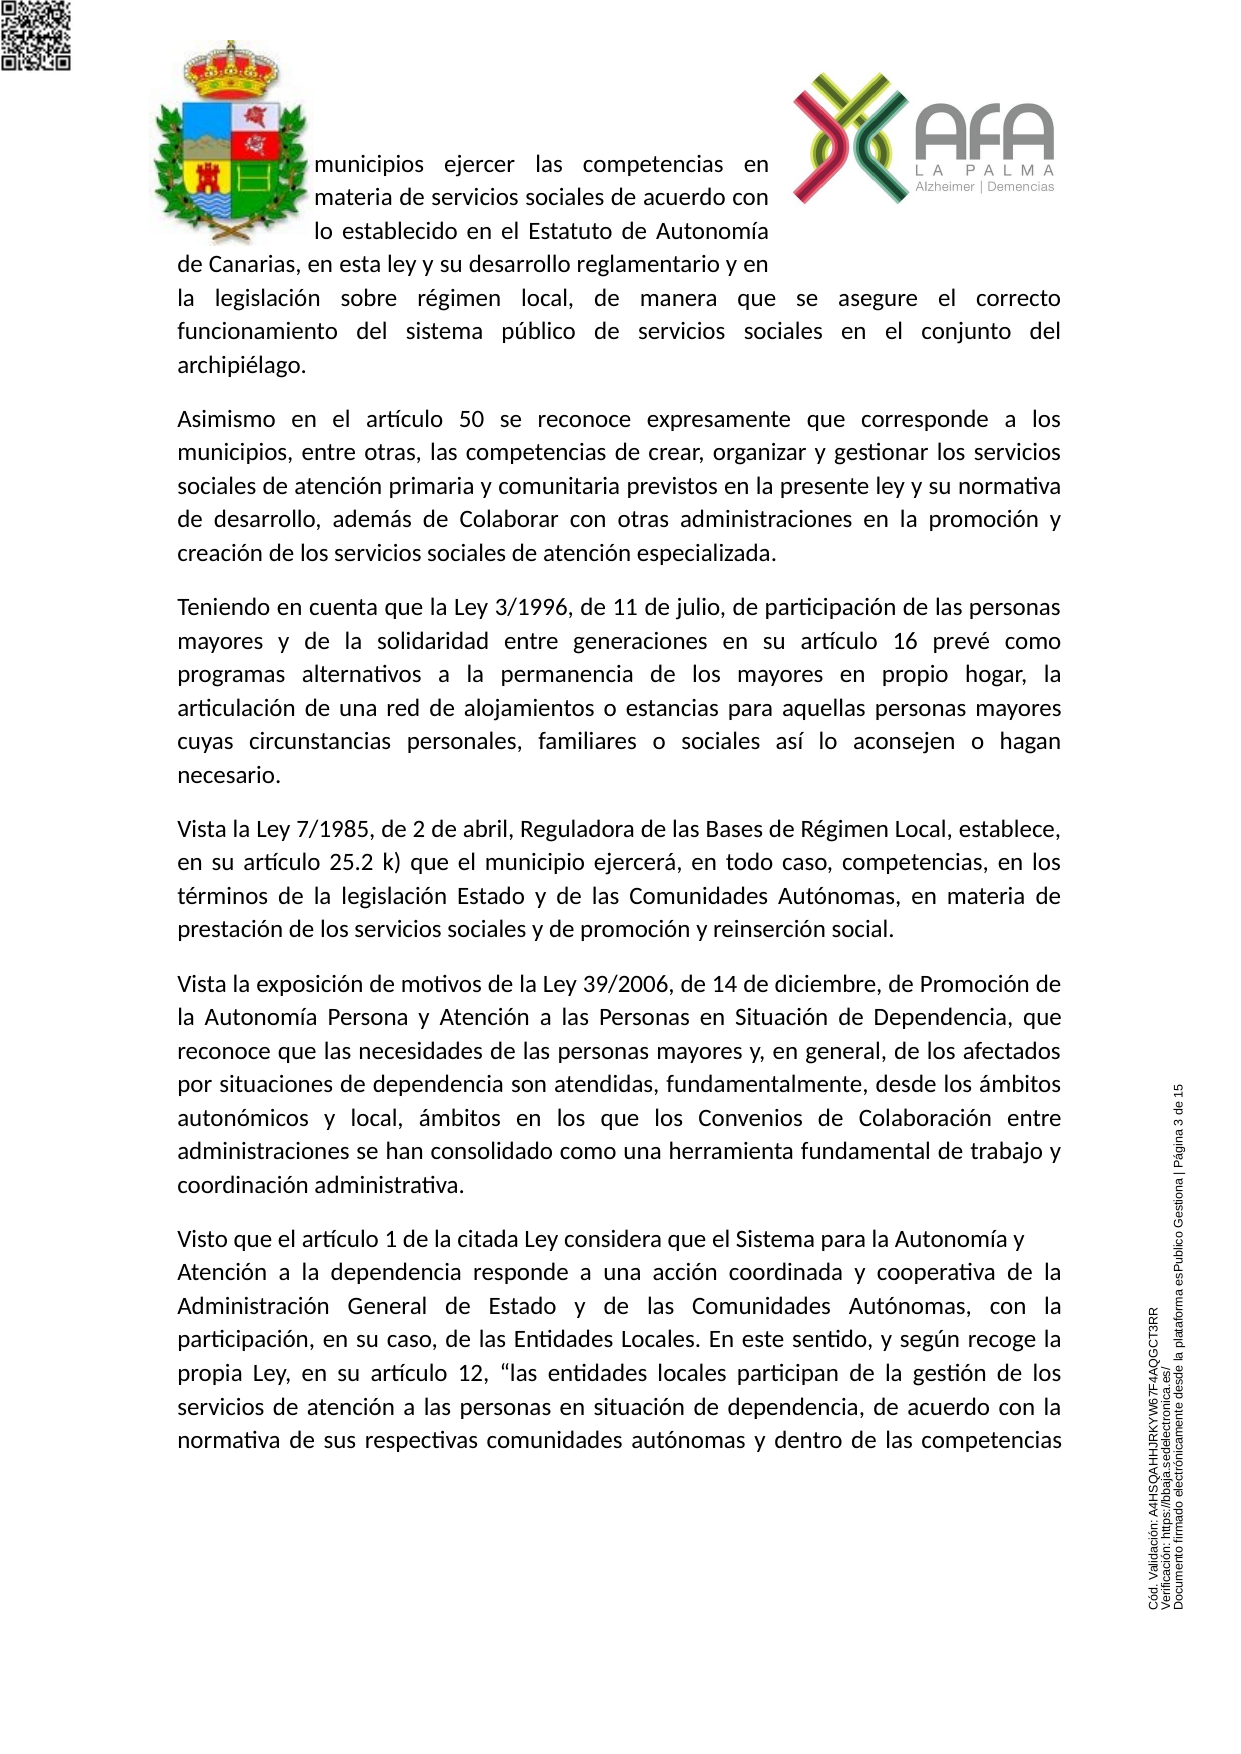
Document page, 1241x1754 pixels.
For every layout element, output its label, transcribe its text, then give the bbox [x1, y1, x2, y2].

text Teniendo en cuenta que la Ley 3/1996, de 11 de julio, de participación de las personas mayores y de la solidaridad entre generaciones en su artículo 16 prevé como programas alternativos a la permanencia de los mayores en propio hogar, la articulación de una red de alojamientos o estancias para aquellas personas mayores cuyas circunstancias personales, familiares o sociales así lo aconsejen o hagan necesario. [177, 591, 1063, 789]
text municipios ejercer las competencias en materia de servicios sociales de acuerdo con lo establecido en el Estatuto de Autonomía de Canarias, en esta ley y su desarrollo reglamentario y en la legislación sobre régimen local, de manera que se asegure el correcto funcionamiento del sistema público de servicios sociales en el conjunto del archipiélago. [177, 148, 1063, 379]
text Vista la Ley 7/1985, de 2 de abril, Reguladora de las Bases de Régimen Local, establece, en su artículo 25.2 k) que el municipio ejercerá, en todo caso, competencias, en los términos de la legislación Estado y de las Comunidades Autónomas, en materia de prestación de los servicios sociales y de promoción y reinserción social. [177, 813, 1063, 944]
text Asimismo en el artículo 50 se reconoce expresamente que corresponde a los municipios, entre otras, las competencias de crear, organizar y gestionar los servicios sociales de atención primaria y comunitaria previstos en la presente ley y su normativa de desarrollo, además de Colaborar con otras administraciones en la promoción y creación de los servicios sociales de atención especializada. [177, 403, 1063, 568]
text Atención a la dependencia responde a una acción coordinada y cooperativa de la Administración General de Estado y de las Comunidades Autónomas, con la participación, en su caso, de las Entidades Locales. En este sentido, y según recoge la propia Ley, en su artículo 12, “las entidades locales participan de la gestión de los servicios de atención a las personas en situación de dependencia, de acuerdo con la normativa de sus respectivas comunidades autónomas y dentro de las competencias [177, 1257, 1063, 1455]
text Vista la exposición de motivos de la Ley 39/2006, de 14 de diciembre, de Promoción de la Autonomía Persona y Atención a las Personas en Situación de Dependencia, que reconoce que las necesidades de las personas mayores y, en general, de los afectados por situaciones de dependencia son atendidas, fundamentalmente, desde los ámbitos autonómicos y local, ámbitos en los que los Convenios de Colaboración entre administraciones se han consolidado como una herramienta fundamental de trabajo y coordinación administrativa. [177, 968, 1063, 1199]
text Visto que el artículo 1 de la citada Ley considera que el Sistema para la Autonomía y [177, 1223, 1063, 1253]
